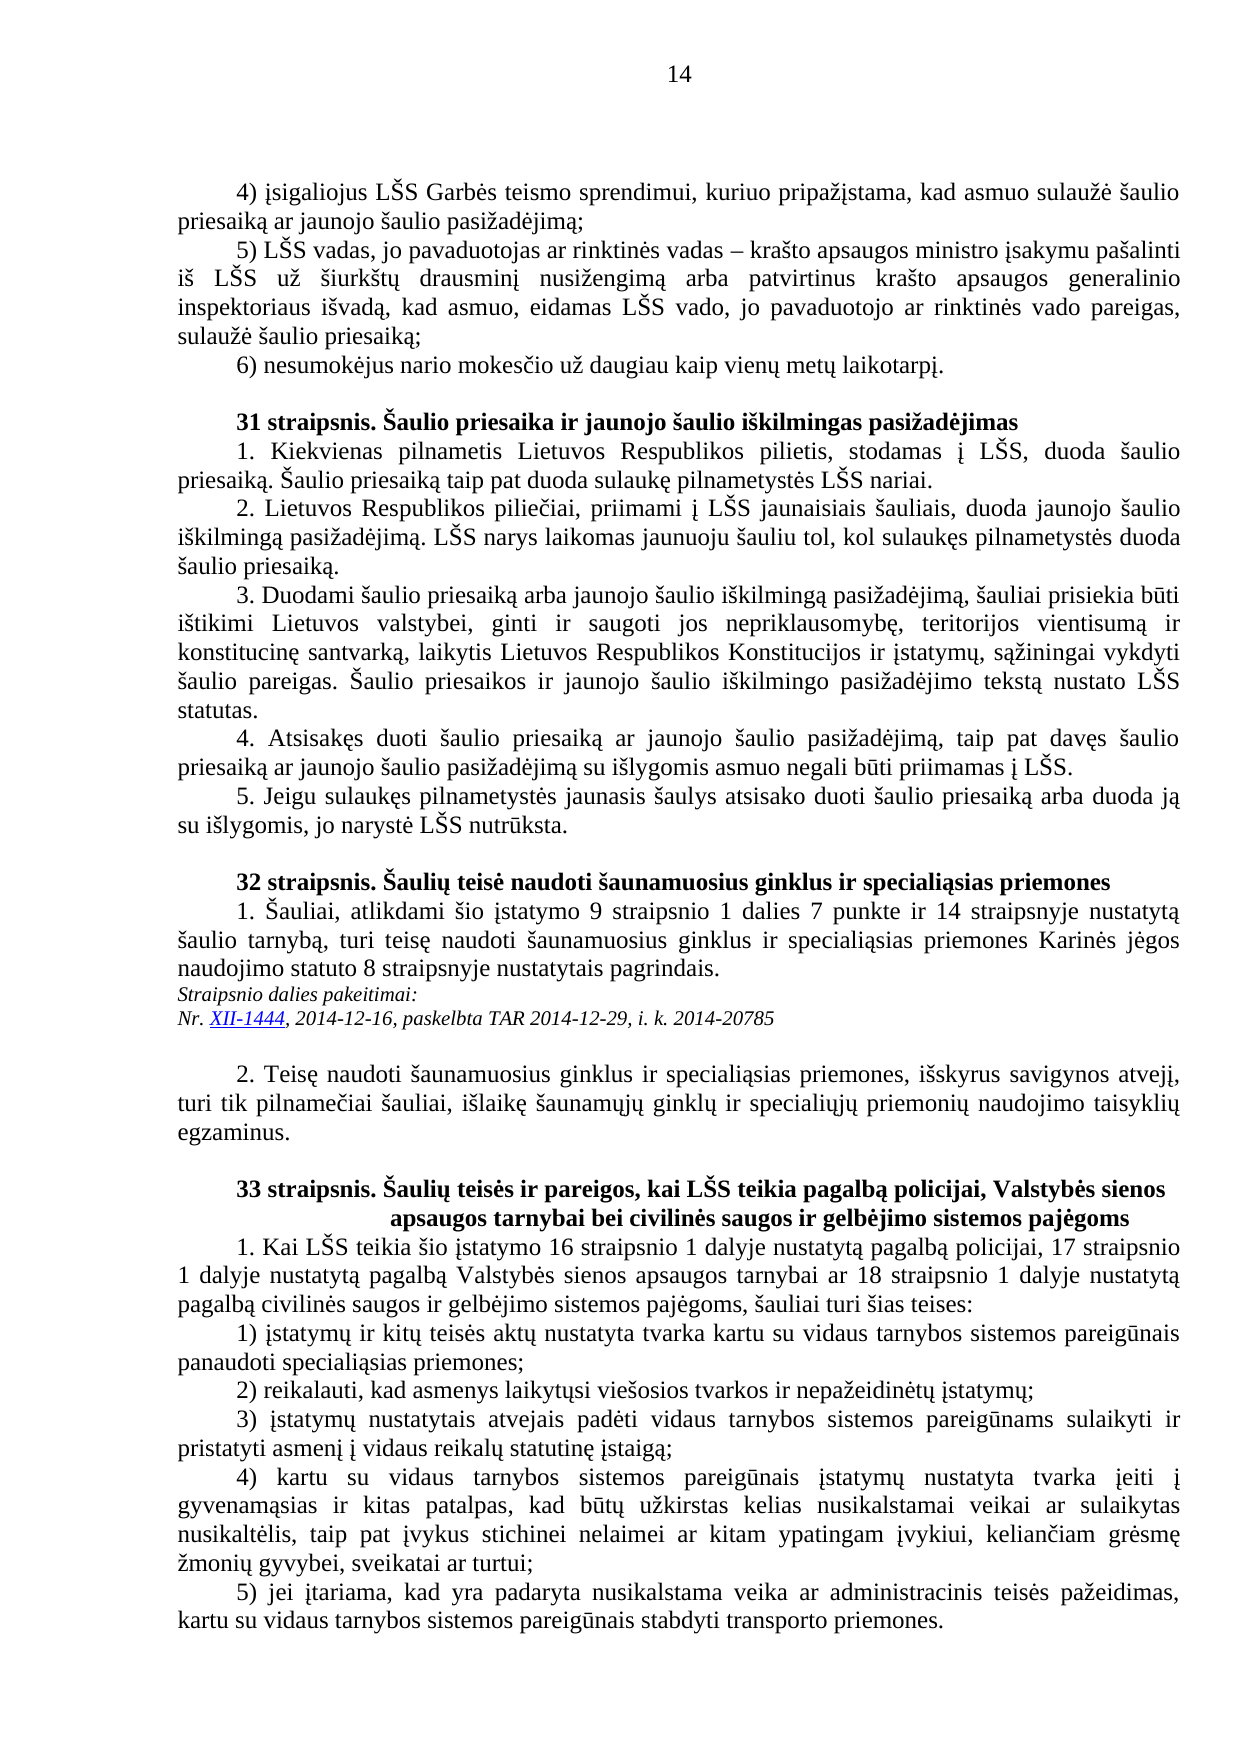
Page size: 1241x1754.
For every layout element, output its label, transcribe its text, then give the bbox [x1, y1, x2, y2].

text 33 straipsnis. Šaulių teisės ir pareigos, kai LŠS teikia pagalbą policijai, Valstybės sienos apsaugos tarnybai bei civilinės saugos ir gelbėjimo sistemos pajėgoms [236, 1174, 1181, 1232]
text 5) jei įtariama, kad yra padaryta nusikalstama veika ar administracinis teisės pažeidimas, kartu su vidaus tarnybos sistemos pareigūnais stabdyti transporto priemones. [177, 1577, 1181, 1634]
text Nr. XII-1444, 2014-12-16, paskelbta TAR 2014-12-29, i. k. 2014-20785 [177, 1006, 1181, 1030]
text 2) reikalauti, kad asmenys laikytųsi viešosios tvarkos ir nepažeidinėtų įstatymų; [177, 1375, 1181, 1404]
text 4) kartu su vidaus tarnybos sistemos pareigūnais įstatymų nustatyta tvarka įeiti į gyvenamąsias ir kitas patalpas, kad būtų užkirstas kelias nusikalstamai veikai ar sulaikytas nusikaltėlis, taip pat įvykus stichinei nelaimei ar kitam ypatingam įvykiui, keliančiam grėsmę žmonių gyvybei, sveikatai ar turtui; [177, 1462, 1181, 1577]
text 3) įstatymų nustatytais atvejais padėti vidaus tarnybos sistemos pareigūnams sulaikyti ir pristatyti asmenį į vidaus reikalų statutinę įstaigą; [177, 1404, 1181, 1462]
text 1) įstatymų ir kitų teisės aktų nustatyta tvarka kartu su vidaus tarnybos sistemos pareigūnais panaudoti specialiąsias priemones; [177, 1318, 1181, 1375]
text 2. Teisę naudoti šaunamuosius ginklus ir specialiąsias priemones, išskyrus savigynos atvejį, turi tik pilnamečiai šauliai, išlaikę šaunamųjų ginklų ir specialiųjų priemonių naudojimo taisyklių egzaminus. [177, 1059, 1181, 1145]
text 4. Atsisakęs duoti šaulio priesaiką ar jaunojo šaulio pasižadėjimą, taip pat davęs šaulio priesaiką ar jaunojo šaulio pasižadėjimą su išlygomis asmuo negali būti priimamas į LŠS. [177, 723, 1181, 781]
text 3. Duodami šaulio priesaiką arba jaunojo šaulio iškilmingą pasižadėjimą, šauliai prisiekia būti ištikimi Lietuvos valstybei, ginti ir saugoti jos nepriklausomybę, teritorijos vientisumą ir konstitucinę santvarką, laikytis Lietuvos Respublikos Konstitucijos ir įstatymų, sąžiningai vykdyti šaulio pareigas. Šaulio priesaikos ir jaunojo šaulio iškilmingo pasižadėjimo tekstą nustato LŠS statutas. [177, 580, 1181, 723]
text 5) LŠS vadas, jo pavaduotojas ar rinktinės vadas – krašto apsaugos ministro įsakymu pašalinti iš LŠS už šiurkštų drausminį nusižengimą arba patvirtinus krašto apsaugos generalinio inspektoriaus išvadą, kad asmuo, eidamas LŠS vado, jo pavaduotojo ar rinktinės vado pareigas, sulaužė šaulio priesaiką; [177, 235, 1181, 350]
text 5. Jeigu sulaukęs pilnametystės jaunasis šaulys atsisako duoti šaulio priesaiką arba duoda ją su išlygomis, jo narystė LŠS nutrūksta. [177, 781, 1181, 838]
text 2. Lietuvos Respublikos piliečiai, priimami į LŠS jaunaisiais šauliais, duoda jaunojo šaulio iškilmingą pasižadėjimą. LŠS narys laikomas jaunuoju šauliu tol, kol sulaukęs pilnametystės duoda šaulio priesaiką. [177, 493, 1181, 580]
text 31 straipsnis. Šaulio priesaika ir jaunojo šaulio iškilmingas pasižadėjimas [177, 407, 1181, 436]
text 32 straipsnis. Šaulių teisė naudoti šaunamuosius ginklus ir specialiąsias priemones [177, 867, 1181, 896]
text 4) įsigaliojus LŠS Garbės teismo sprendimui, kuriuo pripažįstama, kad asmuo sulaužė šaulio priesaiką ar jaunojo šaulio pasižadėjimą; [177, 177, 1181, 235]
text 6) nesumokėjus nario mokesčio už daugiau kaip vienų metų laikotarpį. [177, 350, 1181, 378]
text 1. Šauliai, atlikdami šio įstatymo 9 straipsnio 1 dalies 7 punkte ir 14 straipsnyje nustatytą šaulio tarnybą, turi teisę naudoti šaunamuosius ginklus ir specialiąsias priemones Karinės jėgos naudojimo statuto 8 straipsnyje nustatytais pagrindais. [177, 896, 1181, 982]
text Straipsnio dalies pakeitimai: [177, 982, 1181, 1006]
text 1. Kai LŠS teikia šio įstatymo 16 straipsnio 1 dalyje nustatytą pagalbą policijai, 17 straipsnio 1 dalyje nustatytą pagalbą Valstybės sienos apsaugos tarnybai ar 18 straipsnio 1 dalyje nustatytą pagalbą civilinės saugos ir gelbėjimo sistemos pajėgoms, šauliai turi šias teises: [177, 1232, 1181, 1318]
text 1. Kiekvienas pilnametis Lietuvos Respublikos pilietis, stodamas į LŠS, duoda šaulio priesaiką. Šaulio priesaiką taip pat duoda sulaukę pilnametystės LŠS nariai. [177, 436, 1181, 493]
